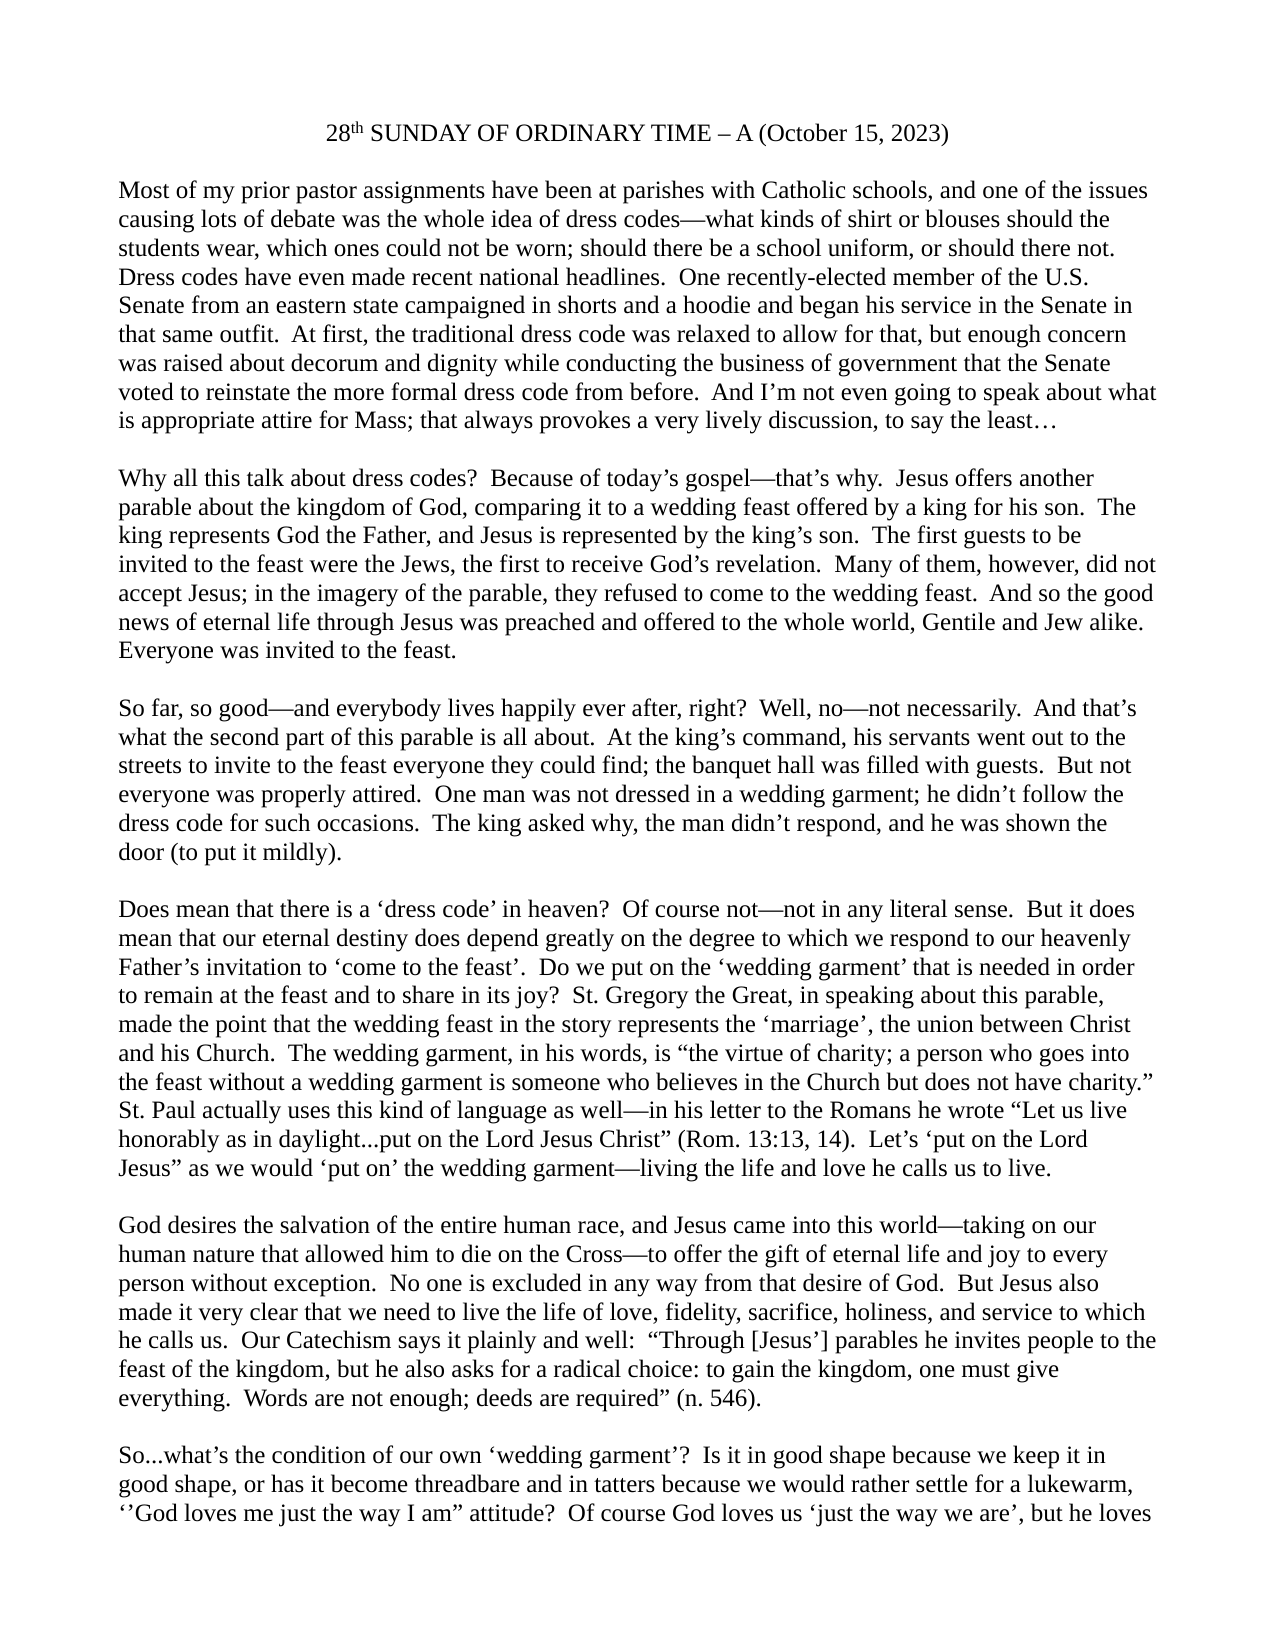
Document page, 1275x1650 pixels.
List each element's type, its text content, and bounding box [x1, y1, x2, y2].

text So...what’s the condition of our own ‘wedding garment’? Is it in good shape because we keep it in good shape, or has it become threadbare and in tatters because we would rather settle for a lukewarm, ‘’God loves me just the way I am” attitude? Of course God loves us ‘just the way we are’, but he loves [118, 1441, 1157, 1527]
text So far, so good—and everybody lives happily ever after, right? Well, no—not necessarily. And that’s what the second part of this parable is all about. At the king’s command, his servants went out to the streets to invite to the feast everyone they could find; the banquet hall was filled with guests. But not everyone was properly attired. One man was not dressed in a wedding garment; he didn’t follow the dress code for such occasions. The king asked why, the man didn’t respond, and he was shown the door (to put it mildly). [118, 693, 1157, 866]
text Does mean that there is a ‘dress code’ in heaven? Of course not—not in any literal sense. But it does mean that our eternal destiny does depend greatly on the degree to which we respond to our heavenly Father’s invitation to ‘come to the feast’. Do we put on the ‘wedding garment’ that is needed in order to remain at the feast and to share in its joy? St. Gregory the Great, in speaking about this parable, made the point that the wedding feast in the story represents the ‘marriage’, the union between Christ and his Church. The wedding garment, in his words, is “the virtue of charity; a person who goes into the feast without a wedding garment is someone who believes in the Church but does not have charity.” St. Paul actually uses this kind of language as well—in his letter to the Romans he wrote “Let us live honorably as in daylight...put on the Lord Jesus Christ” (Rom. 13:13, 14). Let’s ‘put on the Lord Jesus” as we would ‘put on’ the wedding garment—living the life and love he calls us to live. [118, 894, 1157, 1182]
text God desires the salvation of the entire human race, and Jesus came into this world—taking on our human nature that allowed him to die on the Cross—to offer the gift of eternal life and joy to every person without exception. No one is excluded in any way from that desire of God. But Jesus also made it very clear that we need to live the life of love, fidelity, sacrifice, holiness, and service to which he calls us. Our Catechism says it plainly and well: “Through [Jesus’] parables he invites people to the feast of the kingdom, but he also asks for a radical choice: to gain the kingdom, one must give everything. Words are not enough; deeds are required” (n. 546). [118, 1211, 1157, 1412]
text 28th SUNDAY OF ORDINARY TIME – A (October 15, 2023) [118, 118, 1157, 147]
text Most of my prior pastor assignments have been at parishes with Catholic schools, and one of the issues causing lots of debate was the whole idea of dress codes—what kinds of shirt or blouses should the students wear, which ones could not be worn; should there be a school uniform, or should there not. Dress codes have even made recent national headlines. One recently-elected member of the U.S. Senate from an eastern state campaigned in shorts and a hoodie and began his service in the Senate in that same outfit. At first, the traditional dress code was relaxed to allow for that, but enough concern was raised about decorum and dignity while conducting the business of government that the Senate voted to reinstate the more formal dress code from before. And I’m not even going to speak about what is appropriate attire for Mass; that always provokes a very lively discussion, to say the least… [118, 176, 1157, 434]
text Why all this talk about dress codes? Because of today’s gospel—that’s why. Jesus offers another parable about the kingdom of God, comparing it to a wedding feast offered by a king for his son. The king represents God the Father, and Jesus is represented by the king’s son. The first guests to be invited to the feast were the Jews, the first to receive God’s revelation. Many of them, however, did not accept Jesus; in the imagery of the parable, they refused to come to the wedding feast. And so the good news of eternal life through Jesus was preached and offered to the whole world, Gentile and Jew alike. Everyone was invited to the feast. [118, 463, 1157, 664]
